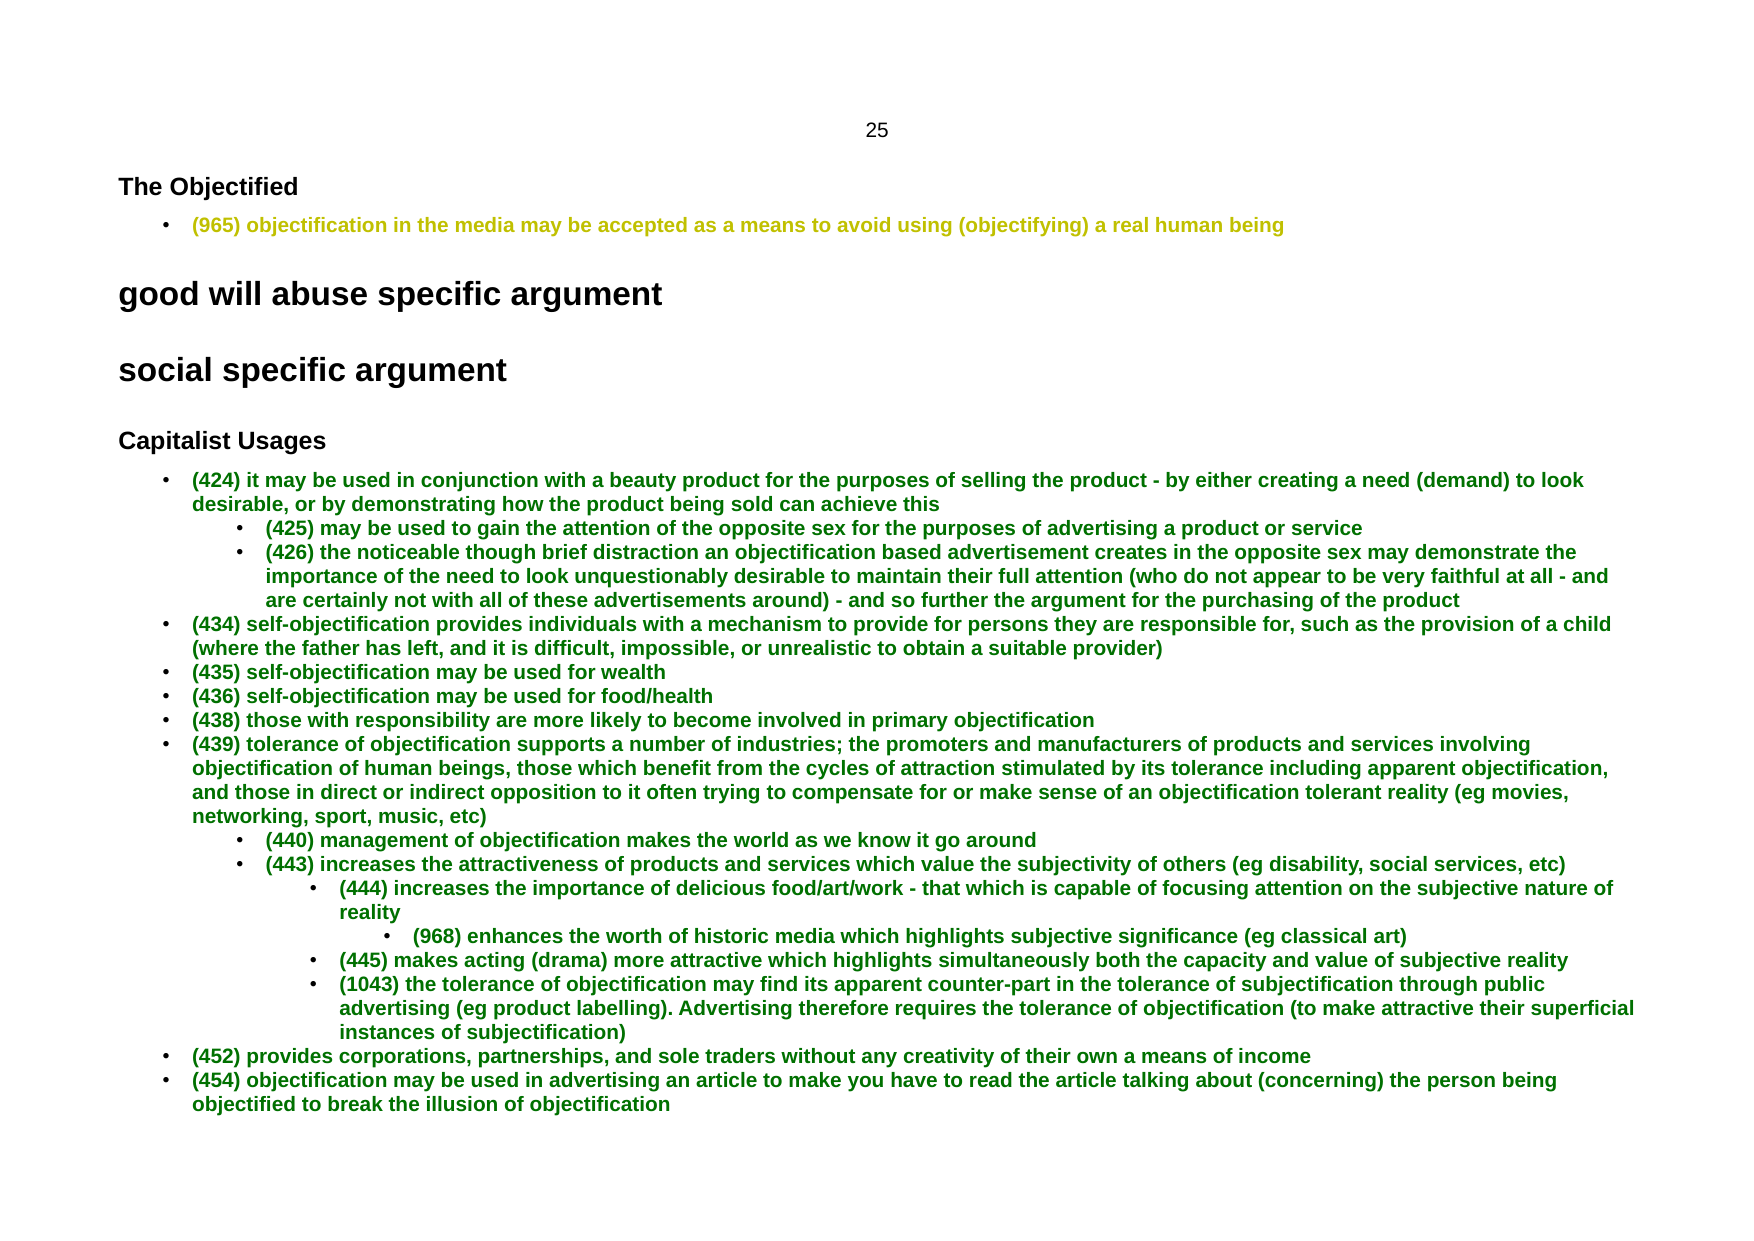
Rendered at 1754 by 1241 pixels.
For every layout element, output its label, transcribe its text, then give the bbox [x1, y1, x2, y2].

list (424) it may be used in conjunction with a beauty product for the purposes of selling the product - by either creating a need (demand) to look desirable, or by demonstrating how the product being sold can achieve this [162, 467, 1636, 516]
list (436) self-objectification may be used for food/health [162, 684, 1636, 708]
subtitle good will abuse specific argument [118, 274, 1636, 313]
list (454) objectification may be used in advertising an article to make you have to read the article talking about (concerning) the person being objectified to break the illusion of objectification [162, 1068, 1636, 1116]
list (434) self-objectification provides individuals with a mechanism to provide for persons they are responsible for, such as the provision of a child (where the father has left, and it is difficult, impossible, or unrealistic to obtain a suitable provider) [162, 612, 1636, 659]
list (452) provides corporations, partnerships, and sole traders without any creativity of their own a means of income [162, 1044, 1636, 1068]
subtitle Capitalist Usages [118, 426, 1636, 455]
subtitle The Objectified [118, 172, 1636, 200]
list (426) the noticeable though brief distraction an objectification based advertisement creates in the opposite sex may demonstrate the importance of the need to look unquestionably desirable to maintain their full attention (who do not appear to be very faithful at all - and are certainly not with all of these advertisements around) - and so further the argument for the purchasing of the product [236, 539, 1636, 612]
list (445) makes acting (drama) more attractive which highlights simultaneously both the capacity and value of subjective reality [309, 948, 1636, 972]
list (438) those with responsibility are more likely to become involved in primary objectification [162, 708, 1636, 732]
list (965) objectification in the media may be accepted as a means to avoid using (objectifying) a real human being [162, 213, 1636, 237]
list (1043) the tolerance of objectification may find its apparent counter-part in the tolerance of subjectification through public advertising (eg product labelling). Advertising therefore requires the tolerance of objectification (to make attractive their superficial instances of subjectification) [309, 972, 1636, 1044]
list (968) enhances the worth of historic media which highlights subjective significance (eg classical art) [383, 924, 1636, 948]
list (440) management of objectification makes the world as we know it go around [236, 828, 1636, 852]
subtitle social specific argument [118, 350, 1636, 389]
list (444) increases the importance of delicious food/art/work - that which is capable of focusing attention on the subjective nature of reality [309, 876, 1636, 924]
list (443) increases the attractiveness of products and services which value the subjectivity of others (eg disability, social services, etc) [236, 852, 1636, 876]
list (439) tolerance of objectification supports a number of industries; the promoters and manufacturers of products and services involving objectification of human beings, those which benefit from the cycles of attraction stimulated by its tolerance including apparent objectification, and those in direct or indirect opposition to it often trying to compensate for or make sense of an objectification tolerant reality (eg movies, networking, sport, music, etc) [162, 732, 1636, 828]
list (435) self-objectification may be used for wealth [162, 659, 1636, 684]
list (425) may be used to gain the attention of the opposite sex for the purposes of advertising a product or service [236, 516, 1636, 539]
